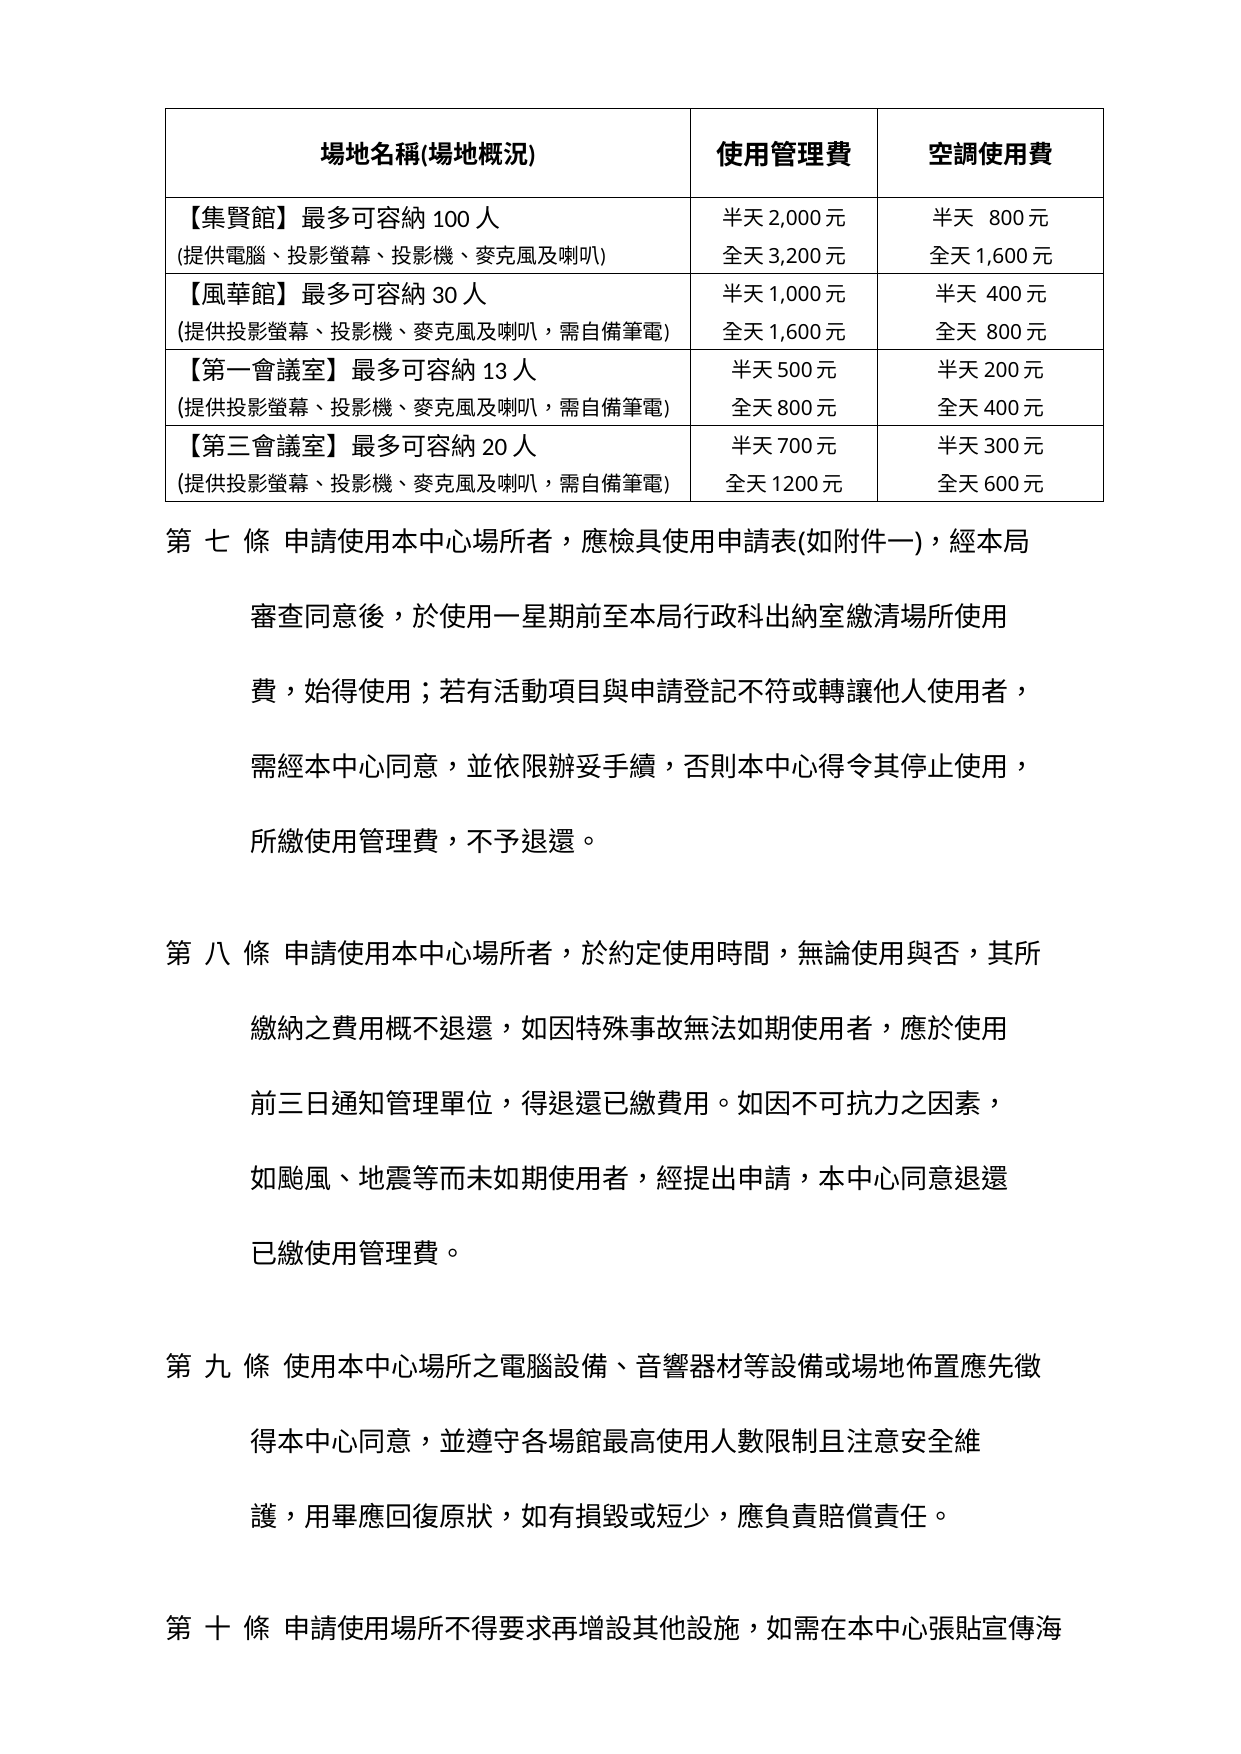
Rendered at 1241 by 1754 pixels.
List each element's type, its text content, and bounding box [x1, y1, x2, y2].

table_cell 半天300元 全天600元 [878, 426, 1103, 501]
table_cell 半天200元 全天400元 [878, 350, 1103, 425]
table_cell 【第一會議室】最多可容納13人 (提供投影螢幕、投影機、麥克風及喇叭，需自備筆電) [166, 350, 690, 425]
table_cell 半天1,000元 全天1,600元 [691, 274, 877, 349]
text 第 九 條 使用本中心場所之電腦設備、音響器材等設備或場地佈置應先徵 [165, 1327, 1144, 1402]
table_cell 【第三會議室】最多可容納20人 (提供投影螢幕、投影機、麥克風及喇叭，需自備筆電) [166, 426, 690, 501]
table_cell 半天700元 全天1200元 [691, 426, 877, 501]
table_cell 【風華館】最多可容納30人 (提供投影螢幕、投影機、麥克風及喇叭，需自備筆電) [166, 274, 690, 349]
table_cell 半天2,000元 全天3,200元 [691, 198, 877, 273]
table_cell 【集賢館】最多可容納100人 (提供電腦、投影螢幕、投影機、麥克風及喇叭) [166, 198, 690, 273]
text 第 七 條 申請使用本中心場所者，應檢具使用申請表(如附件一)，經本局 [165, 502, 1144, 577]
table_header 使用管理費 [691, 109, 877, 197]
text 繳納之費用概不退還，如因特殊事故無法如期使用者，應於使用 [165, 989, 1144, 1064]
text 已繳使用管理費。 [165, 1214, 1144, 1289]
text 得本中心同意，並遵守各場館最高使用人數限制且注意安全維 [165, 1402, 1144, 1477]
text 費，始得使用；若有活動項目與申請登記不符或轉讓他人使用者， [165, 652, 1144, 727]
text 所繳使用管理費，不予退還。 [165, 802, 1144, 877]
text 前三日通知管理單位，得退還已繳費用。如因不可抗力之因素， [165, 1064, 1144, 1139]
text 需經本中心同意，並依限辦妥手續，否則本中心得令其停止使用， [165, 727, 1144, 802]
text 第 十 條 申請使用場所不得要求再增設其他設施，如需在本中心張貼宣傳海 [165, 1589, 1144, 1664]
text 第 八 條 申請使用本中心場所者，於約定使用時間，無論使用與否，其所 [165, 914, 1144, 989]
table_cell 半天 800元 全天1,600元 [878, 198, 1103, 273]
text 如颱風、地震等而未如期使用者，經提出申請，本中心同意退還 [165, 1139, 1144, 1214]
table_cell 半天500元 全天800元 [691, 350, 877, 425]
text 審查同意後，於使用一星期前至本局行政科出納室繳清場所使用 [165, 577, 1144, 652]
text 護，用畢應回復原狀，如有損毀或短少，應負責賠償責任。 [165, 1477, 1144, 1552]
table_cell 半天 400元 全天 800元 [878, 274, 1103, 349]
table_header 場地名稱(場地概況) [166, 109, 690, 197]
table_header 空調使用費 [878, 109, 1103, 197]
